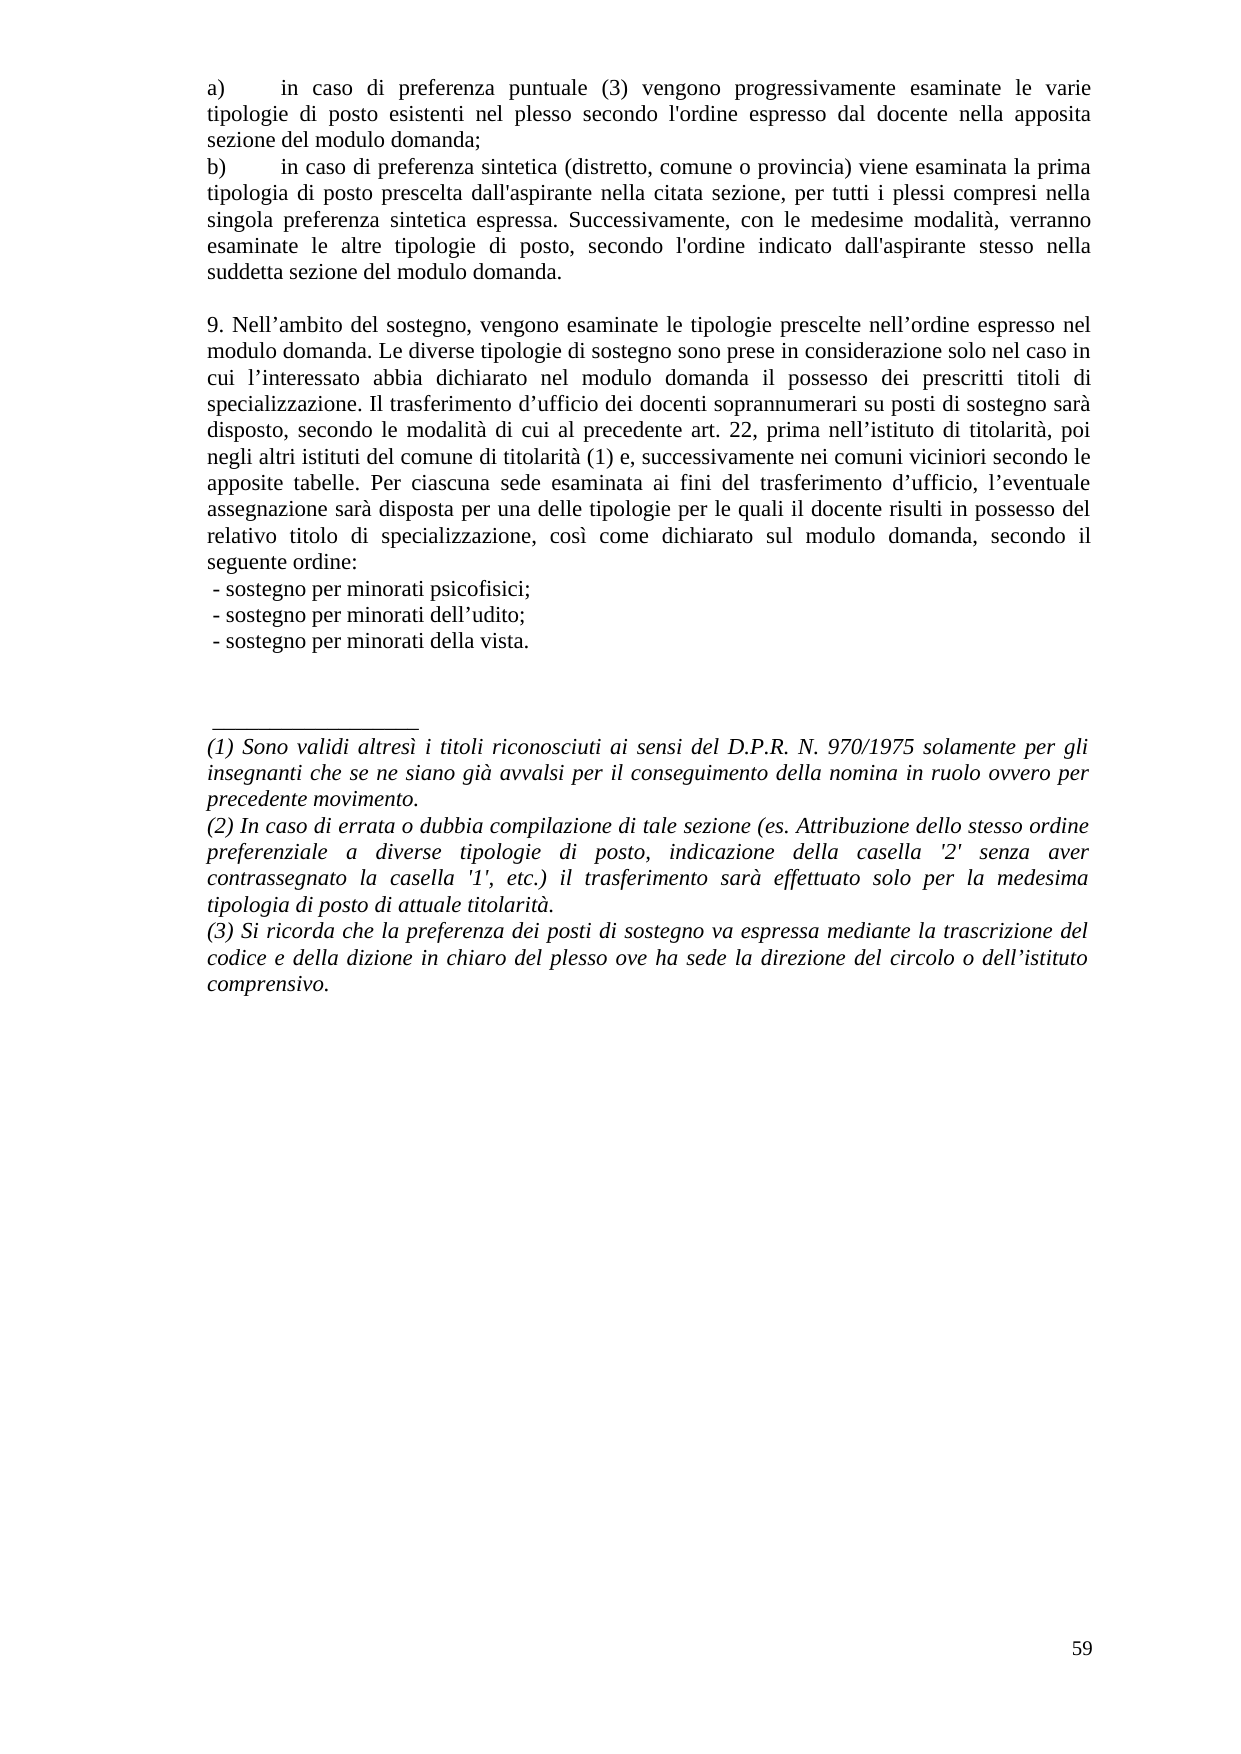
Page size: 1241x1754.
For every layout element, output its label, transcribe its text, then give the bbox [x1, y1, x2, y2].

text (3) Si ricorda che la preferenza dei posti di sostegno va espressa mediante la trascrizione del codice e della dizione in chiaro del plesso ove ha sede la direzione del circolo o dell’istituto comprensivo. [207, 917, 1092, 996]
text (2) In caso di errata o dubbia compilazione di tale sezione (es. Attribuzione dello stesso ordine preferenziale a diverse tipologie di posto, indicazione della casella '2' senza aver contrassegnato la casella '1', etc.) il trasferimento sarà effettuato solo per la medesima tipologia di posto di attuale titolarità. [207, 812, 1092, 917]
text b) in caso di preferenza sintetica (distretto, comune o provincia) viene esaminata la prima tipologia di posto prescelta dall'aspirante nella citata sezione, per tutti i plessi compresi nella singola preferenza sintetica espressa. Successivamente, con le medesime modalità, verranno esaminate le altre tipologie di posto, secondo l'ordine indicato dall'aspirante stesso nella suddetta sezione del modulo domanda. [207, 153, 1092, 285]
text 9. Nell’ambito del sostegno, vengono esaminate le tipologie prescelte nell’ordine espresso nel modulo domanda. Le diverse tipologie di sostegno sono prese in considerazione solo nel caso in cui l’interessato abbia dichiarato nel modulo domanda il possesso dei prescritti titoli di specializzazione. Il trasferimento d’ufficio dei docenti soprannumerari su posti di sostegno sarà disposto, secondo le modalità di cui al precedente art. 22, prima nell’istituto di titolarità, poi negli altri istituti del comune di titolarità (1) e, successivamente nei comuni viciniori secondo le apposite tabelle. Per ciascuna sede esaminata ai fini del trasferimento d’ufficio, l’eventuale assegnazione sarà disposta per una delle tipologie per le quali il docente risulti in possesso del relativo titolo di specializzazione, così come dichiarato sul modulo domanda, secondo il seguente ordine: [207, 311, 1092, 574]
text a) in caso di preferenza puntuale (3) vengono progressivamente esaminate le varie tipologie di posto esistenti nel plesso secondo l'ordine espresso dal docente nella apposita sezione del modulo domanda; [207, 74, 1092, 153]
text (1) Sono validi altresì i titoli riconosciuti ai sensi del D.P.R. N. 970/1975 solamente per gli insegnanti che se ne siano già avvalsi per il conseguimento della nomina in ruolo ovvero per precedente movimento. [207, 733, 1092, 812]
text - sostegno per minorati dell’udito; [207, 601, 1092, 627]
text - sostegno per minorati della vista. [207, 627, 1092, 654]
text - sostegno per minorati psicofisici; [207, 574, 1092, 601]
text __________________ [207, 706, 1092, 733]
